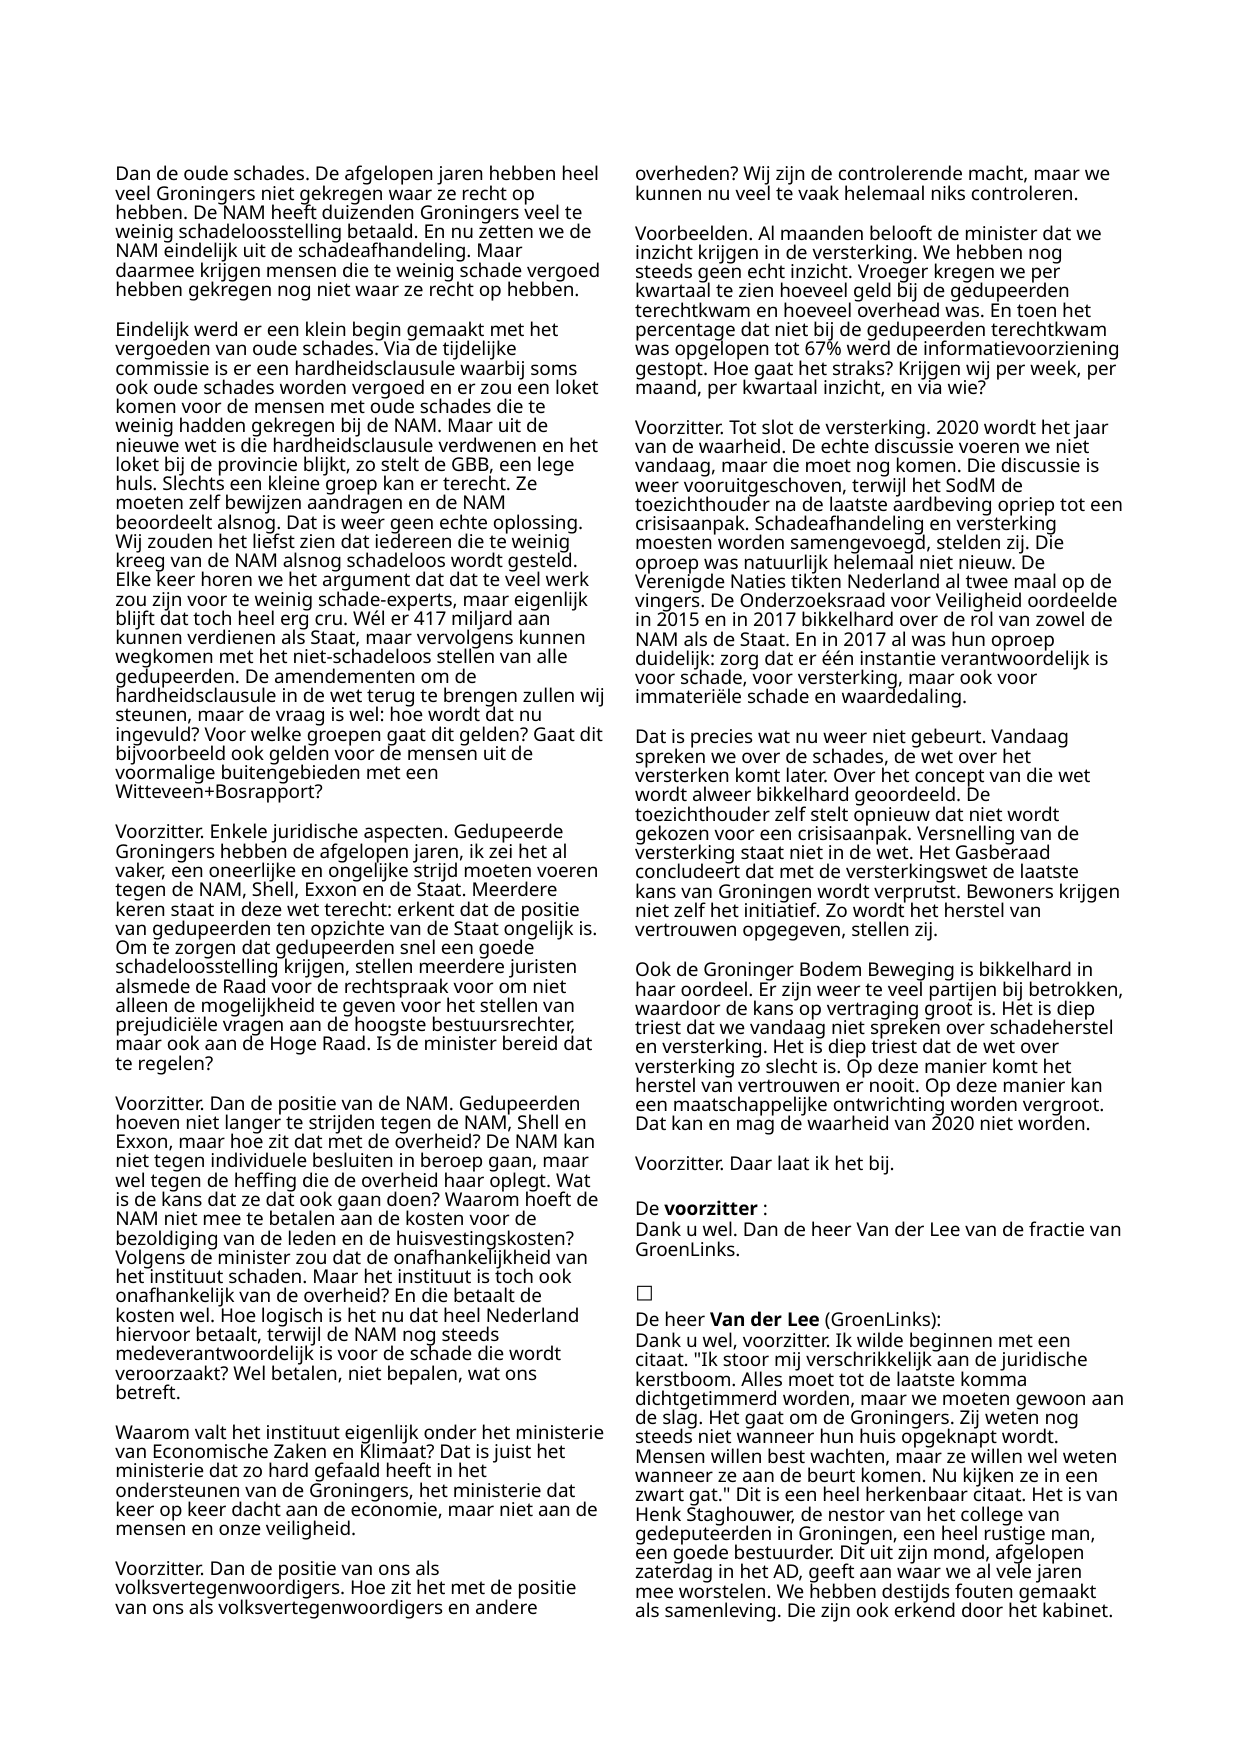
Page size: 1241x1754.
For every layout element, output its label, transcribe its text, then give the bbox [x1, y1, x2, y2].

text Voorbeelden. Al maanden belooft de minister dat we inzicht krijgen in de versterking. We hebben nog steeds geen echt inzicht. Vroeger kregen we per kwartaal te zien hoeveel geld bij de gedupeerden terechtkwam en hoeveel overhead was. En toen het percentage dat niet bij de gedupeerden terechtkwam was opgelopen tot 67% werd de informatievoorziening gestopt. Hoe gaat het straks? Krijgen wij per week, per maand, per kwartaal inzicht, en via wie? [635, 224, 1125, 398]
text Dat is precies wat nu weer niet gebeurt. Vandaag spreken we over de schades, de wet over het versterken komt later. Over het concept van die wet wordt alweer bikkelhard geoordeeld. De toezichthouder zelf stelt opnieuw dat niet wordt gekozen voor een crisisaanpak. Versnelling van de versterking staat niet in de wet. Het Gasberaad concludeert dat met de versterkingswet de laatste kans van Groningen wordt verprutst. Bewoners krijgen niet zelf het initiatief. Zo wordt het herstel van vertrouwen opgegeven, stellen zij. [635, 728, 1125, 941]
text De voorzitter : [635, 1196, 1125, 1221]
text Voorzitter. Dan de positie van de NAM. Gedupeerden hoeven niet langer te strijden tegen de NAM, Shell en Exxon, maar hoe zit dat met de overheid? De NAM kan niet tegen individuele besluiten in beroep gaan, maar wel tegen de heffing die de overheid haar oplegt. Wat is de kans dat ze dat ook gaan doen? Waarom hoeft de NAM niet mee te betalen aan de kosten voor de bezoldiging van de leden en de huisvestingskosten? Volgens de minister zou dat de onafhankelijkheid van het instituut schaden. Maar het instituut is toch ook onafhankelijk van de overheid? En die betaalt de kosten wel. Hoe logisch is het nu dat heel Nederland hiervoor betaalt, terwijl de NAM nog steeds medeverantwoordelijk is voor de schade die wordt veroorzaakt? Wel betalen, niet bepalen, wat ons betreft. [115, 1095, 605, 1403]
text Dan de oude schades. De afgelopen jaren hebben heel veel Groningers niet gekregen waar ze recht op hebben. De NAM heeft duizenden Groningers veel te weinig schadeloosstelling betaald. En nu zetten we de NAM eindelijk uit de schadeafhandeling. Maar daarmee krijgen mensen die te weinig schade vergoed hebben gekregen nog niet waar ze recht op hebben. [115, 165, 605, 300]
text Waarom valt het instituut eigenlijk onder het ministerie van Economische Zaken en Klimaat? Dat is juist het ministerie dat zo hard gefaald heeft in het ondersteunen van de Groningers, het ministerie dat keer op keer dacht aan de economie, maar niet aan de mensen en onze veiligheid. [115, 1424, 605, 1539]
text Voorzitter. Dan de positie van ons als volksvertegenwoordigers. Hoe zit het met de positie van ons als volksvertegenwoordigers en andere [115, 1560, 605, 1618]
text Ook de Groninger Bodem Beweging is bikkelhard in haar oordeel. Er zijn weer te veel partijen bij betrokken, waardoor de kans op vertraging groot is. Het is diep triest dat we vandaag niet spreken over schadeherstel en versterking. Het is diep triest dat de wet over versterking zo slecht is. Op deze manier komt het herstel van vertrouwen er nooit. Op deze manier kan een maatschappelijke ontwrichting worden vergroot. Dat kan en mag de waarheid van 2020 niet worden. [635, 961, 1125, 1135]
text Voorzitter. Tot slot de versterking. 2020 wordt het jaar van de waarheid. De echte discussie voeren we niet vandaag, maar die moet nog komen. Die discussie is weer vooruitgeschoven, terwijl het SodM de toezichthouder na de laatste aardbeving opriep tot een crisisaanpak. Schadeafhandeling en versterking moesten worden samengevoegd, stelden zij. Die oproep was natuurlijk helemaal niet nieuw. De Verenigde Naties tikten Nederland al twee maal op de vingers. De Onderzoeksraad voor Veiligheid oordeelde in 2015 en in 2017 bikkelhard over de rol van zowel de NAM als de Staat. En in 2017 al was hun oproep duidelijk: zorg dat er één instantie verantwoordelijk is voor schade, voor versterking, maar ook voor immateriële schade en waardedaling. [635, 419, 1125, 708]
text Voorzitter. Daar laat ik het bij. [635, 1155, 1125, 1175]
text Dank u wel. Dan de heer Van der Lee van de fractie van GroenLinks. [635, 1221, 1125, 1260]
text Dank u wel, voorzitter. Ik wilde beginnen met een citaat. "Ik stoor mij verschrikkelijk aan de juridische kerstboom. Alles moet tot de laatste komma dichtgetimmerd worden, maar we moeten gewoon aan de slag. Het gaat om de Groningers. Zij weten nog steeds niet wanneer hun huis opgeknapt wordt. Mensen willen best wachten, maar ze willen wel weten wanneer ze aan de beurt komen. Nu kijken ze in een zwart gat." Dit is een heel herkenbaar citaat. Het is van Henk Staghouwer, de nestor van het college van gedeputeerden in Groningen, een heel rustige man, een goede bestuurder. Dit uit zijn mond, afgelopen zaterdag in het AD, geeft aan waar we al vele jaren mee worstelen. We hebben destijds fouten gemaakt als samenleving. Die zijn ook erkend door het kabinet. [635, 1332, 1125, 1621]
text ⬜ [635, 1281, 1125, 1306]
text Eindelijk werd er een klein begin gemaakt met het vergoeden van oude schades. Via de tijdelijke commissie is er een hardheidsclausule waarbij soms ook oude schades worden vergoed en er zou een loket komen voor de mensen met oude schades die te weinig hadden gekregen bij de NAM. Maar uit de nieuwe wet is die hardheidsclausule verdwenen en het loket bij de provincie blijkt, zo stelt de GBB, een lege huls. Slechts een kleine groep kan er terecht. Ze moeten zelf bewijzen aandragen en de NAM beoordeelt alsnog. Dat is weer geen echte oplossing. Wij zouden het liefst zien dat iedereen die te weinig kreeg van de NAM alsnog schadeloos wordt gesteld. Elke keer horen we het argument dat dat te veel werk zou zijn voor te weinig schade-experts, maar eigenlijk blijft dat toch heel erg cru. Wél er 417 miljard aan kunnen verdienen als Staat, maar vervolgens kunnen wegkomen met het niet-schadeloos stellen van alle gedupeerden. De amendementen om de hardheidsclausule in de wet terug te brengen zullen wij steunen, maar de vraag is wel: hoe wordt dat nu ingevuld? Voor welke groepen gaat dit gelden? Gaat dit bijvoorbeeld ook gelden voor de mensen uit de voormalige buitengebieden met een Witteveen+Bosrapport? [115, 321, 605, 803]
text overheden? Wij zijn de controlerende macht, maar we kunnen nu veel te vaak helemaal niks controleren. [635, 165, 1125, 204]
text Voorzitter. Enkele juridische aspecten. Gedupeerde Groningers hebben de afgelopen jaren, ik zei het al vaker, een oneerlijke en ongelijke strijd moeten voeren tegen de NAM, Shell, Exxon en de Staat. Meerdere keren staat in deze wet terecht: erkent dat de positie van gedupeerden ten opzichte van de Staat ongelijk is. Om te zorgen dat gedupeerden snel een goede schadeloosstelling krijgen, stellen meerdere juristen alsmede de Raad voor de rechtspraak voor om niet alleen de mogelijkheid te geven voor het stellen van prejudiciële vragen aan de hoogste bestuursrechter, maar ook aan de Hoge Raad. Is de minister bereid dat te regelen? [115, 823, 605, 1074]
text De heer Van der Lee (GroenLinks): [635, 1306, 1125, 1332]
